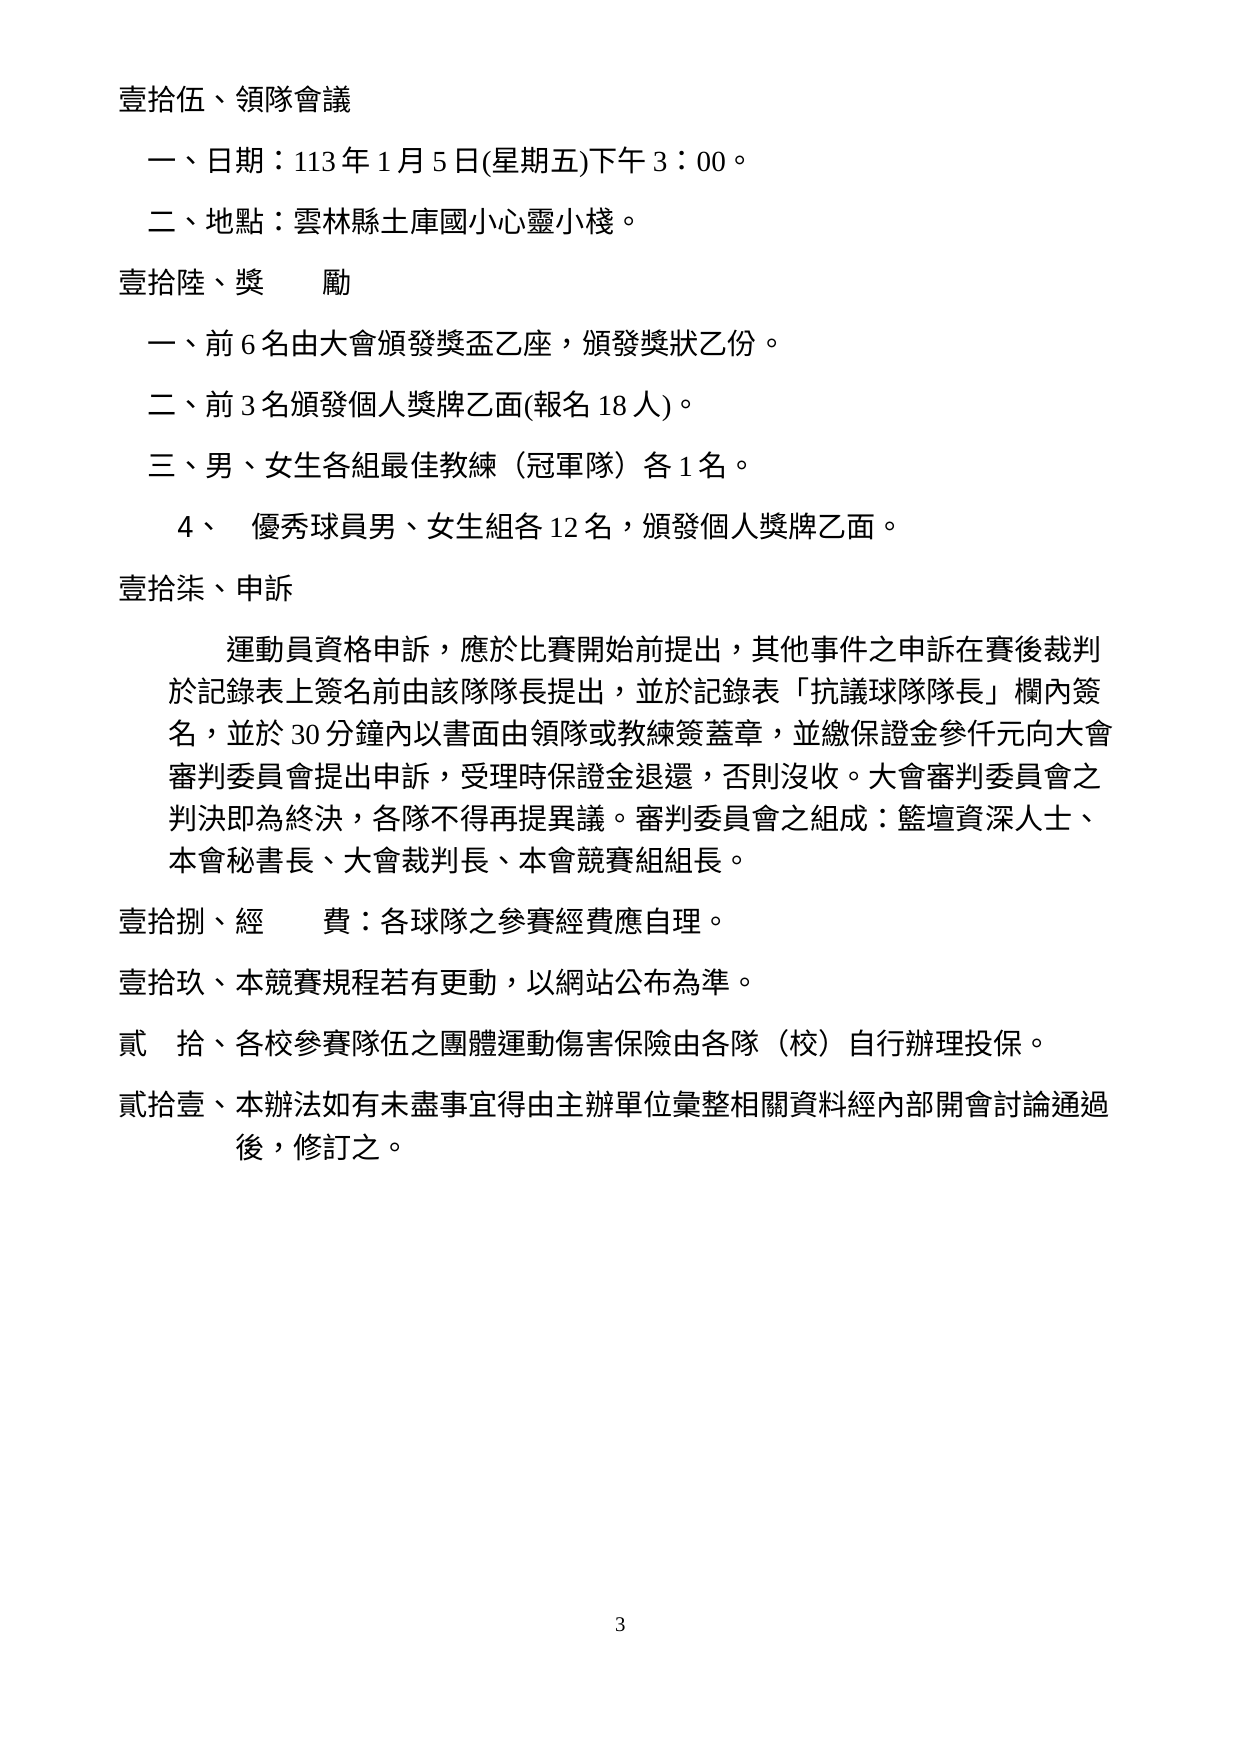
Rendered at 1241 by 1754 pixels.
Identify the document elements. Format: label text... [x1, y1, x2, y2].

list 優秀球員男、女生組各12名，頒發個人獎牌乙面。 [176, 504, 1122, 546]
text 壹拾陸、獎 勵 [118, 260, 1122, 302]
text 二、地點：雲林縣土庫國小心靈小棧。 [118, 199, 1122, 241]
text 壹拾柒、申訴 [118, 565, 1122, 607]
text 三、男、女生各組最佳教練（冠軍隊）各1名。 [118, 443, 1122, 485]
text 二、前3名頒發個人獎牌乙面(報名18人)。 [118, 382, 1122, 424]
text 運動員資格申訴，應於比賽開始前提出，其他事件之申訴在賽後裁判於記錄表上簽名前由該隊隊長提出，並於記錄表「抗議球隊隊長」欄內簽名，並於30分鐘內以書面由領隊或教練簽蓋章，並繳保證金參仟元向大會審判委員會提出申訴，受理時保證金退還，否則沒收。大會審判委員會之判決即為終決，各隊不得再提異議。審判委員會之組成：籃壇資深人士、本會秘書長、大會裁判長、本會競賽組組長。 [168, 626, 1122, 880]
text 壹拾捌、經 費：各球隊之參賽經費應自理。 [118, 899, 1122, 941]
text 貳拾壹、本辦法如有未盡事宜得由主辦單位彙整相關資料經內部開會討論通過後，修訂之。 [118, 1082, 1122, 1166]
text 一、日期：113年1月5日(星期五)下午3：00。 [118, 138, 1122, 180]
text 貳 拾、各校參賽隊伍之團體運動傷害保險由各隊（校）自行辦理投保。 [118, 1021, 1122, 1063]
text 一、前6名由大會頒發獎盃乙座，頒發獎狀乙份。 [118, 321, 1122, 363]
text 壹拾玖、本競賽規程若有更動，以網站公布為準。 [118, 960, 1122, 1002]
text 壹拾伍、領隊會議 [118, 77, 1122, 119]
